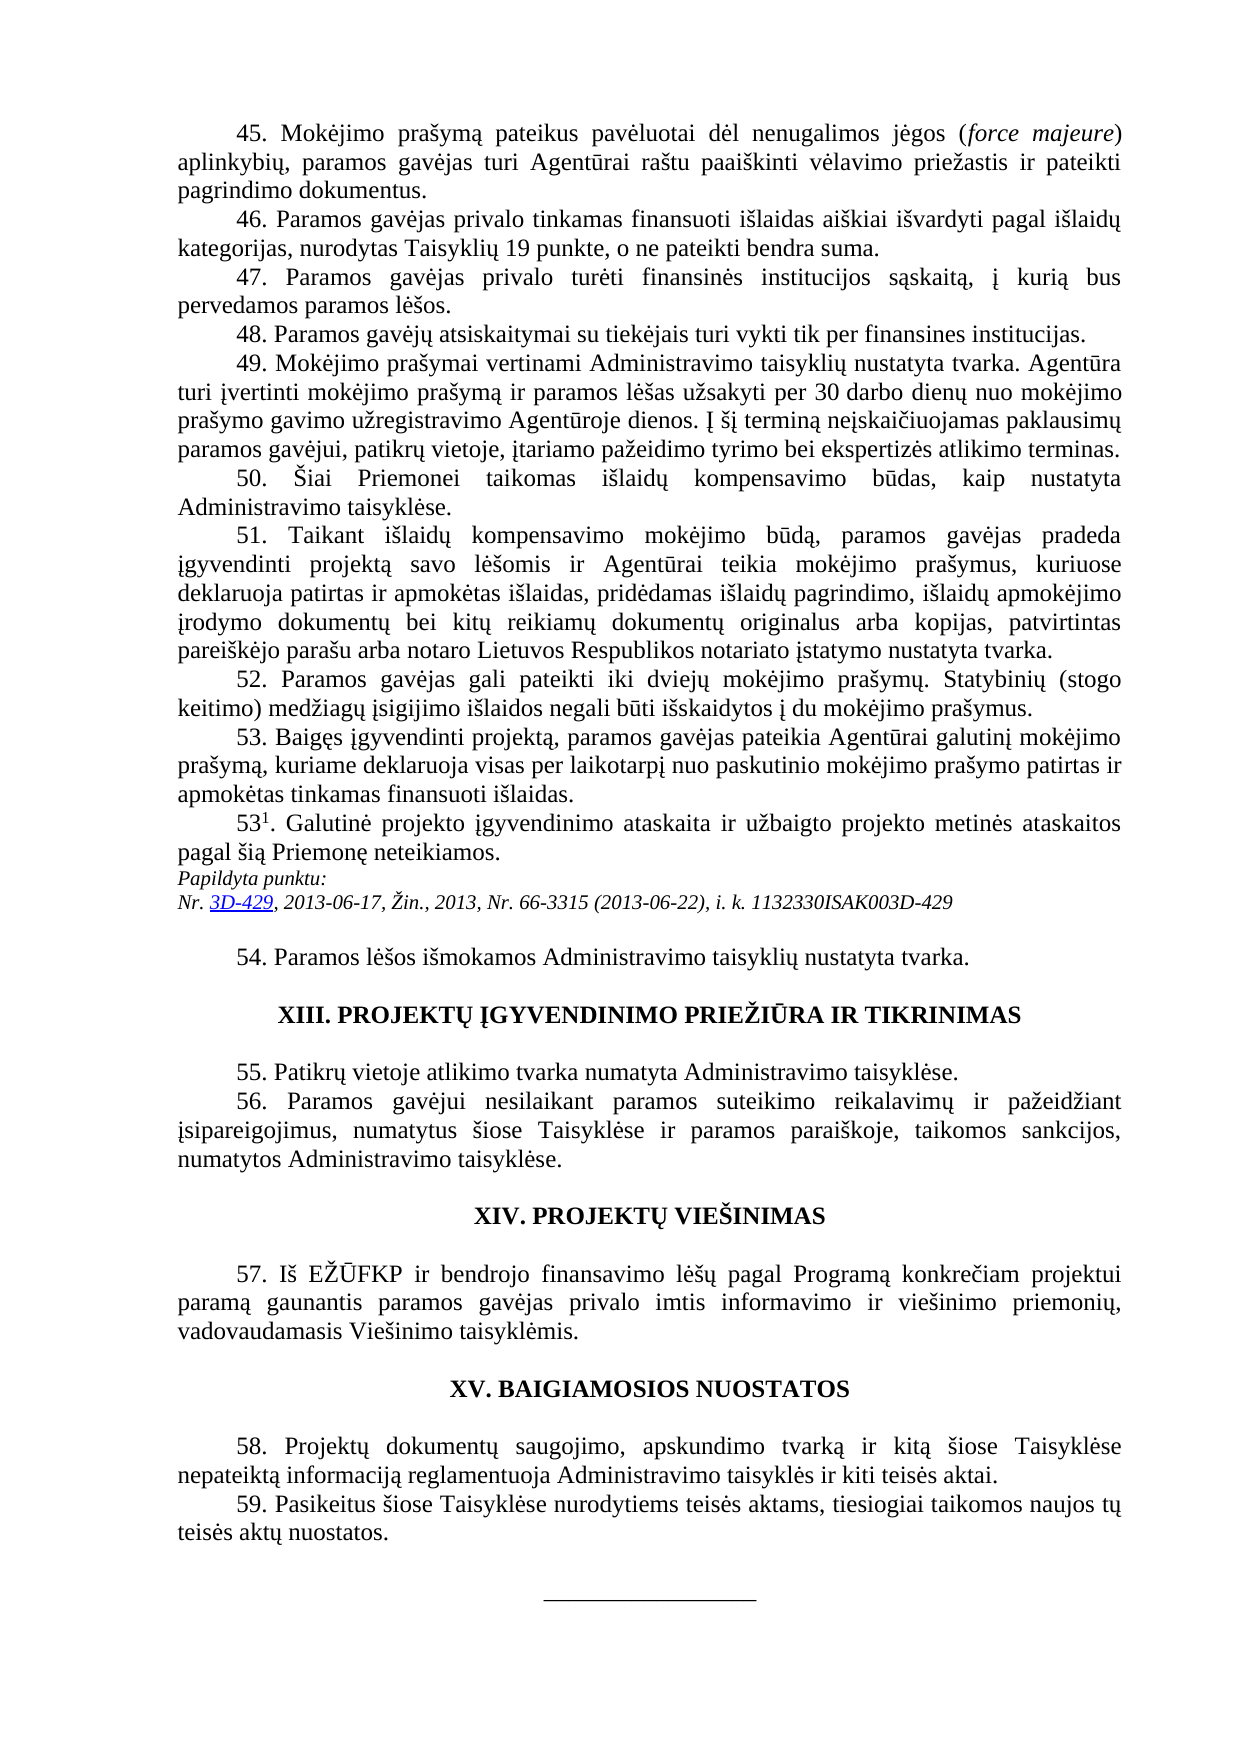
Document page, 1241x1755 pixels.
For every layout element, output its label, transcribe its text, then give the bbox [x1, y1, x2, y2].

text 45. Mokėjimo prašymą pateikus pavėluotai dėl nenugalimos jėgos (force majeure) aplinkybių, paramos gavėjas turi Agentūrai raštu paaiškinti vėlavimo priežastis ir pateikti pagrindimo dokumentus. [177, 118, 1122, 204]
text Nr. 3D-429, 2013-06-17, Žin., 2013, Nr. 66-3315 (2013-06-22), i. k. 1132330ISAK003D-429 [177, 890, 1122, 914]
text 57. Iš EŽŪFKP ir bendrojo finansavimo lėšų pagal Programą konkrečiam projektui paramą gaunantis paramos gavėjas privalo imtis informavimo ir viešinimo priemonių, vadovaudamasis Viešinimo taisyklėmis. [177, 1259, 1122, 1345]
text 50. Šiai Priemonei taikomas išlaidų kompensavimo būdas, kaip nustatyta Administravimo taisyklėse. [177, 463, 1122, 521]
text Papildyta punktu: [177, 866, 1122, 890]
text XIII. PROJEKTŲ ĮGYVENDINIMO PRIEŽIŪRA IR TIKRINIMAS [177, 1000, 1122, 1029]
text 58. Projektų dokumentų saugojimo, apskundimo tvarką ir kitą šiose Taisyklėse nepateiktą informaciją reglamentuoja Administravimo taisyklės ir kiti teisės aktai. [177, 1431, 1122, 1489]
text XV. BAIGIAMOSIOS NUOSTATOS [177, 1374, 1122, 1402]
text 531. Galutinė projekto įgyvendinimo ataskaita ir užbaigto projekto metinės ataskaitos pagal šią Priemonę neteikiamos. [177, 808, 1122, 866]
text 47. Paramos gavėjas privalo turėti finansinės institucijos sąskaitą, į kurią bus pervedamos paramos lėšos. [177, 262, 1122, 319]
text 48. Paramos gavėjų atsiskaitymai su tiekėjais turi vykti tik per finansines institucijas. [177, 319, 1122, 348]
text 55. Patikrų vietoje atlikimo tvarka numatyta Administravimo taisyklėse. [177, 1057, 1122, 1086]
text 46. Paramos gavėjas privalo tinkamas finansuoti išlaidas aiškiai išvardyti pagal išlaidų kategorijas, nurodytas Taisyklių 19 punkte, o ne pateikti bendra suma. [177, 204, 1122, 262]
text 54. Paramos lėšos išmokamos Administravimo taisyklių nustatyta tvarka. [177, 942, 1122, 971]
text 56. Paramos gavėjui nesilaikant paramos suteikimo reikalavimų ir pažeidžiant įsipareigojimus, numatytus šiose Taisyklėse ir paramos paraiškoje, taikomos sankcijos, numatytos Administravimo taisyklėse. [177, 1086, 1122, 1172]
text 53. Baigęs įgyvendinti projektą, paramos gavėjas pateikia Agentūrai galutinį mokėjimo prašymą, kuriame deklaruoja visas per laikotarpį nuo paskutinio mokėjimo prašymo patirtas ir apmokėtas tinkamas finansuoti išlaidas. [177, 722, 1122, 808]
text 52. Paramos gavėjas gali pateikti iki dviejų mokėjimo prašymų. Statybinių (stogo keitimo) medžiagų įsigijimo išlaidos negali būti išskaidytos į du mokėjimo prašymus. [177, 664, 1122, 722]
text XIV. PROJEKTŲ VIEŠINIMAS [177, 1201, 1122, 1230]
text 49. Mokėjimo prašymai vertinami Administravimo taisyklių nustatyta tvarka. Agentūra turi įvertinti mokėjimo prašymą ir paramos lėšas užsakyti per 30 darbo dienų nuo mokėjimo prašymo gavimo užregistravimo Agentūroje dienos. Į šį terminą neįskaičiuojamas paklausimų paramos gavėjui, patikrų vietoje, įtariamo pažeidimo tyrimo bei ekspertizės atlikimo terminas. [177, 348, 1122, 463]
text 51. Taikant išlaidų kompensavimo mokėjimo būdą, paramos gavėjas pradeda įgyvendinti projektą savo lėšomis ir Agentūrai teikia mokėjimo prašymus, kuriuose deklaruoja patirtas ir apmokėtas išlaidas, pridėdamas išlaidų pagrindimo, išlaidų apmokėjimo įrodymo dokumentų bei kitų reikiamų dokumentų originalus arba kopijas, patvirtintas pareiškėjo parašu arba notaro Lietuvos Respublikos notariato įstatymo nustatyta tvarka. [177, 521, 1122, 664]
text _________________ [177, 1575, 1122, 1604]
text 59. Pasikeitus šiose Taisyklėse nurodytiems teisės aktams, tiesiogiai taikomos naujos tų teisės aktų nuostatos. [177, 1489, 1122, 1546]
